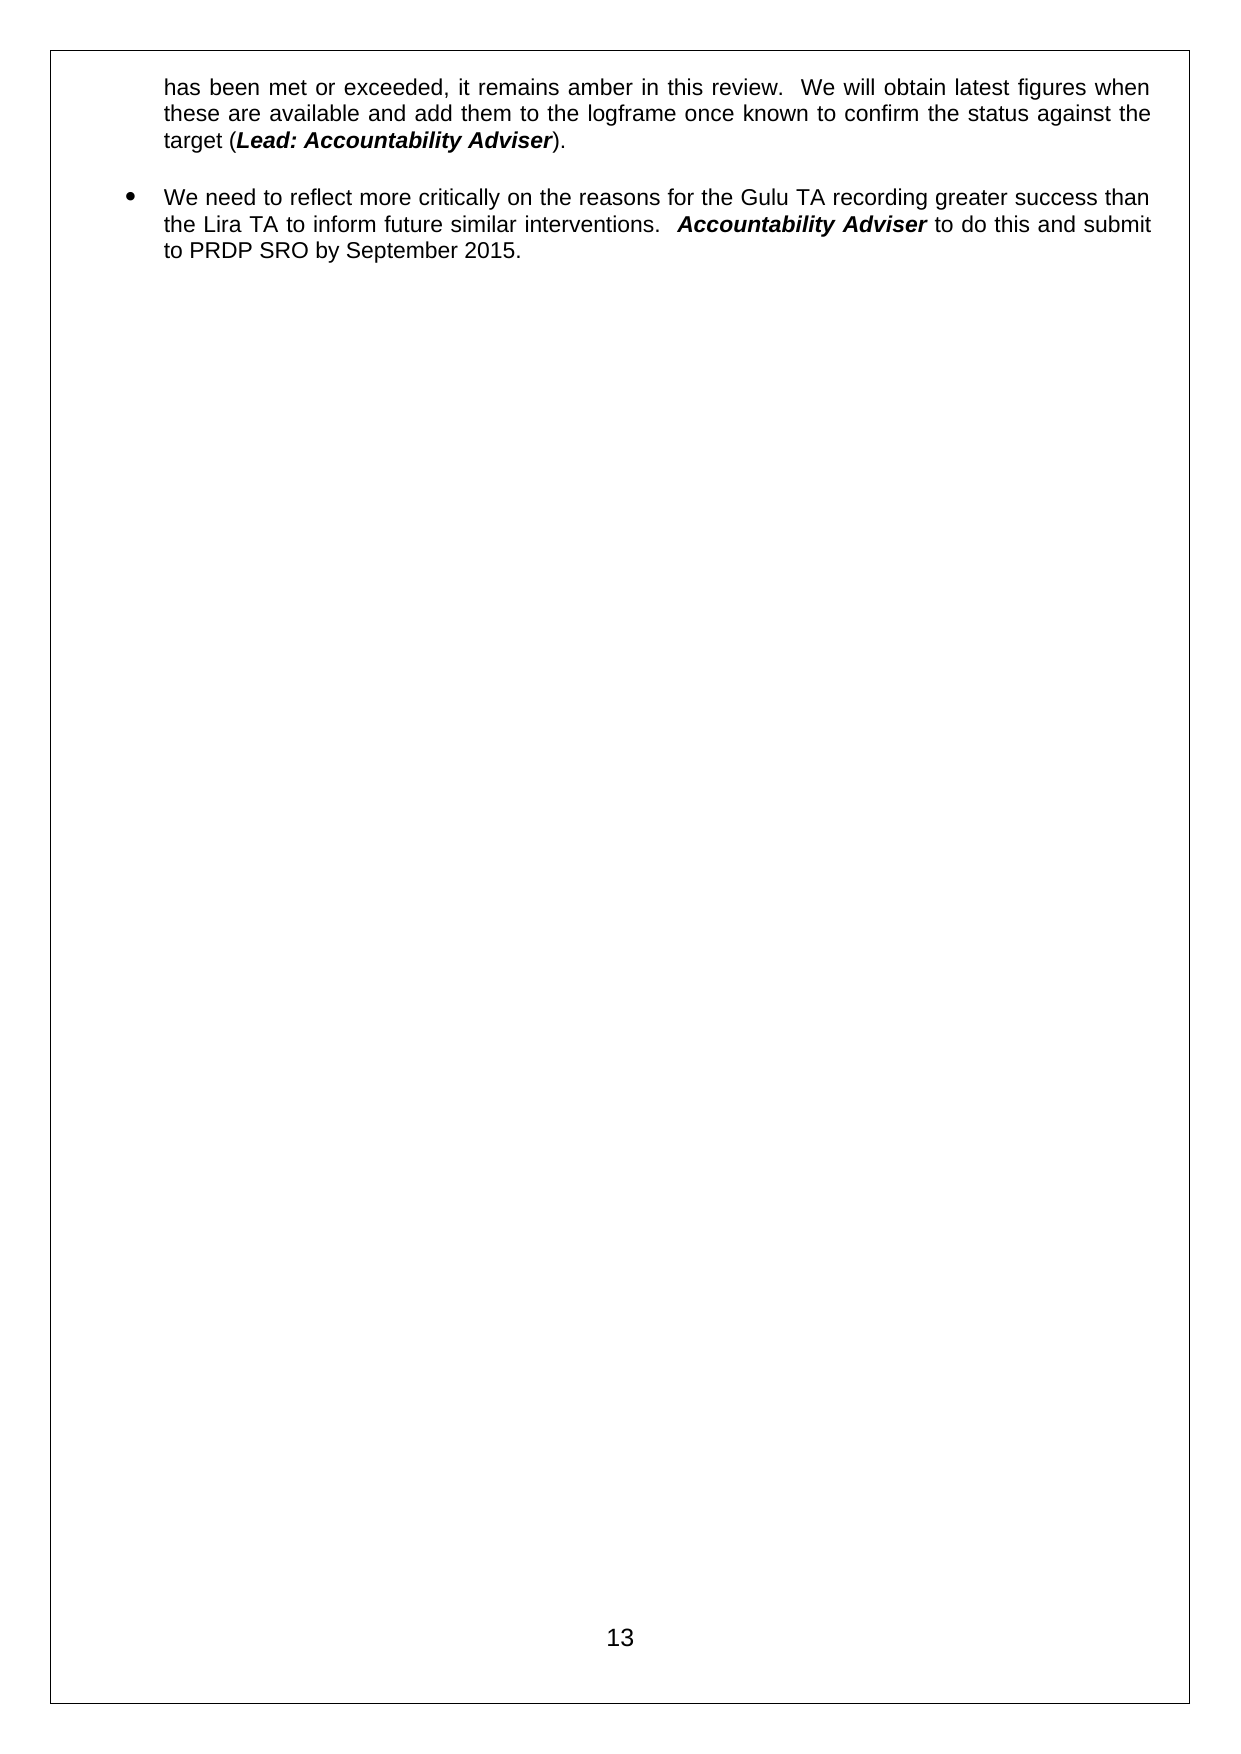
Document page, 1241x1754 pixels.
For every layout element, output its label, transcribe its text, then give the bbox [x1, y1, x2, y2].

list We need to reflect more critically on the reasons for the Gulu TA recording greater success than the Lira TA to inform future similar interventions. Accountability Adviser to do this and submit to PRDP SRO by September 2015. [126, 184, 1152, 264]
list has been met or exceeded, it remains amber in this review. We will obtain latest figures when these are available and add them to the logframe once known to confirm the status against the target (Lead: Accountability Adviser). [126, 74, 1152, 153]
